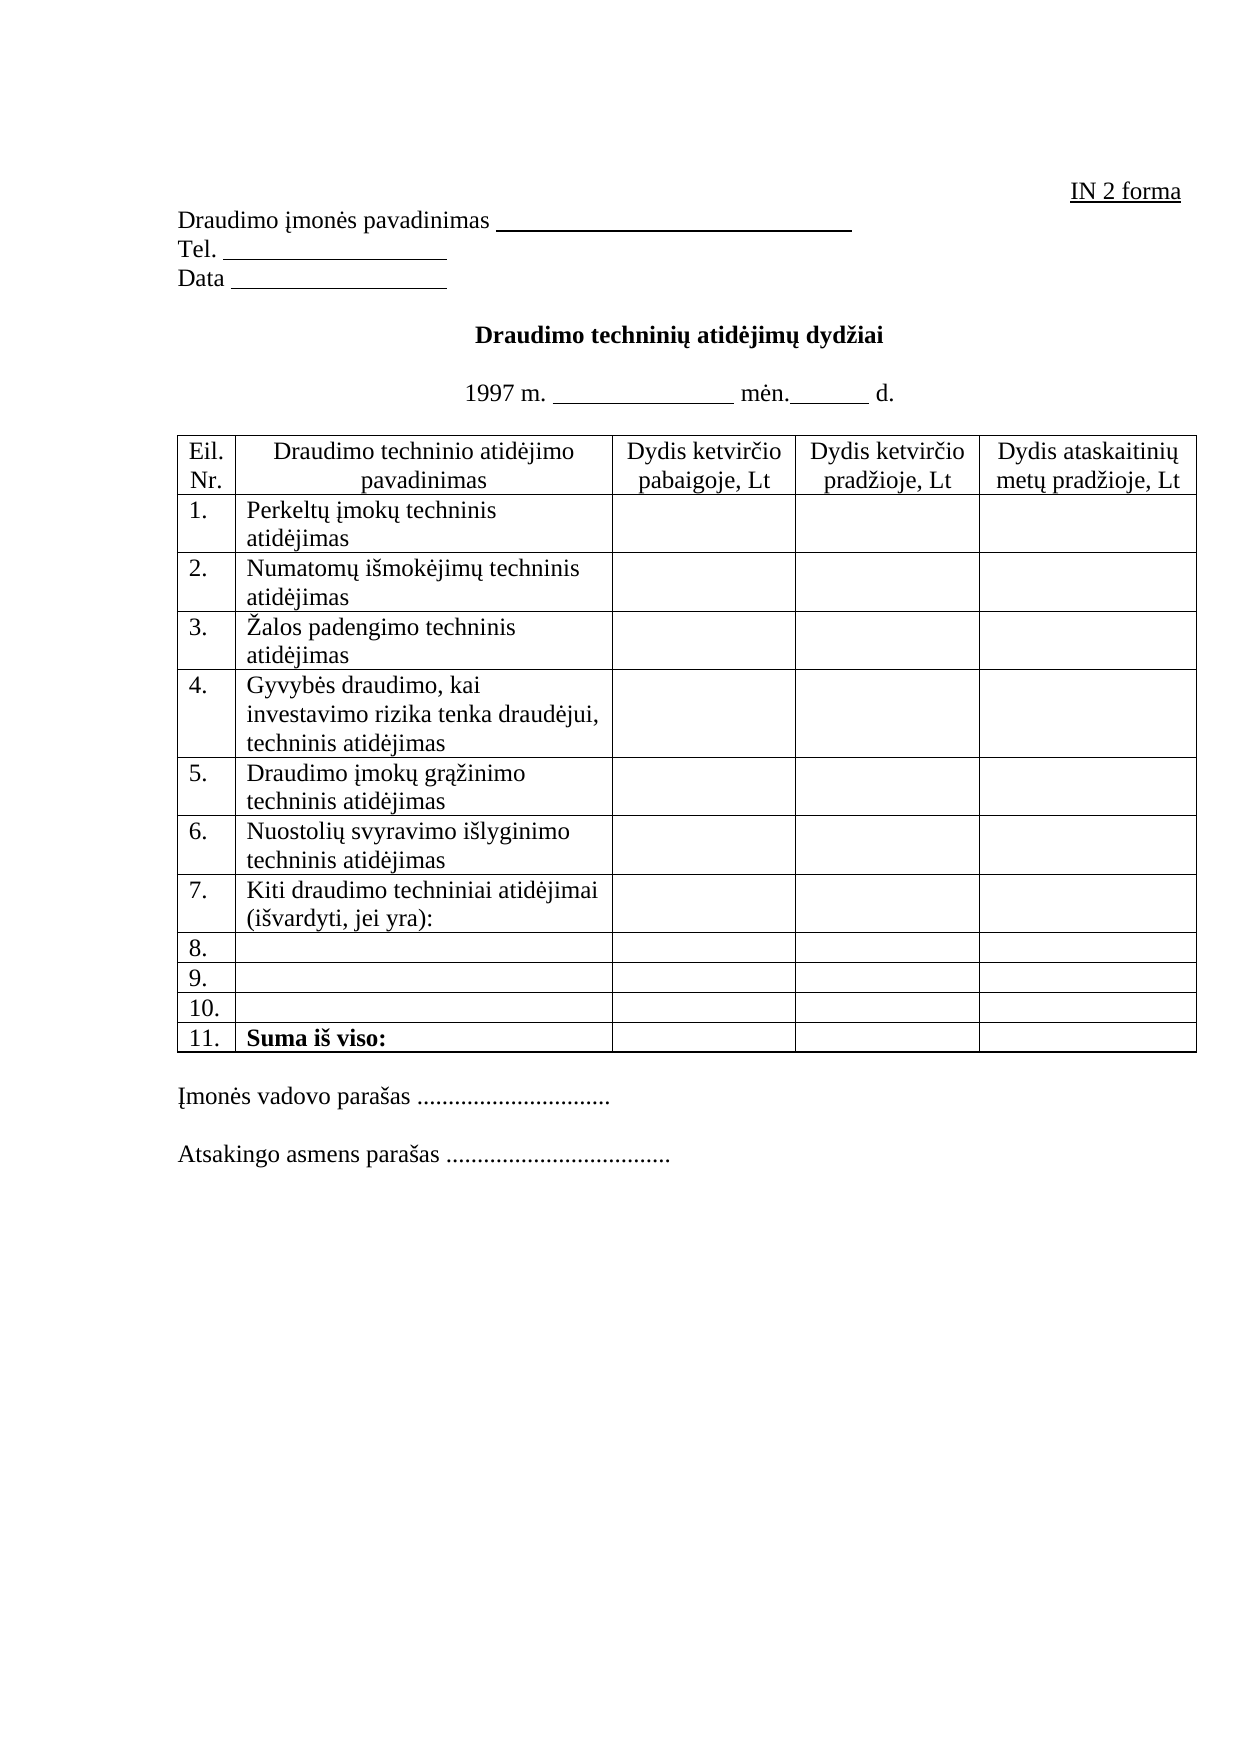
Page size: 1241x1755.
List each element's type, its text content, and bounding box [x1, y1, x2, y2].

table_cell [613, 670, 795, 757]
table_cell [613, 963, 795, 992]
table_cell [796, 816, 979, 874]
text Atsakingo asmens parašas .................................... [177, 1139, 1181, 1167]
table_header Dydis ketvirčio pradžioje, Lt [796, 436, 979, 494]
table_cell 5. [178, 758, 235, 815]
table_cell [980, 875, 1196, 932]
table_cell Kiti draudimo techniniai atidėjimai (išvardyti, jei yra): [236, 875, 612, 932]
table_cell 4. [178, 670, 235, 757]
table_cell [613, 495, 795, 552]
table_header Dydis ketvirčio pabaigoje, Lt [613, 436, 795, 494]
table_header Dydis ataskaitinių metų pradžioje, Lt [980, 436, 1196, 494]
table_header Draudimo techninio atidėjimo pavadinimas [236, 436, 612, 494]
table_cell Draudimo įmokų grąžinimo techninis atidėjimas [236, 758, 612, 815]
table_cell Perkeltų įmokų techninis atidėjimas [236, 495, 612, 552]
text Draudimo techninių atidėjimų dydžiai [177, 320, 1181, 349]
table_cell [796, 993, 979, 1022]
table_cell [980, 1023, 1196, 1051]
table_cell [613, 1023, 795, 1051]
table_cell [980, 670, 1196, 757]
table_cell [796, 495, 979, 552]
table_cell [613, 993, 795, 1022]
table_cell Gyvybės draudimo, kai investavimo rizika tenka draudėjui, techninis atidėjimas [236, 670, 612, 757]
table_cell [796, 875, 979, 932]
table_cell [613, 612, 795, 669]
table_cell Nuostolių svyravimo išlyginimo techninis atidėjimas [236, 816, 612, 874]
table_cell [613, 816, 795, 874]
table_cell 3. [178, 612, 235, 669]
table_cell [796, 553, 979, 611]
table_cell [980, 993, 1196, 1022]
table_cell [980, 553, 1196, 611]
table_cell 1. [178, 495, 235, 552]
table_cell 10. [178, 993, 235, 1022]
table_cell [236, 933, 612, 962]
table_cell [796, 1023, 979, 1051]
table_cell 2. [178, 553, 235, 611]
table_cell [613, 875, 795, 932]
text Data [177, 263, 1181, 291]
table_cell 9. [178, 963, 235, 992]
table_cell [613, 758, 795, 815]
table_cell [796, 963, 979, 992]
table_cell [613, 933, 795, 962]
text 1997 m. mėn. d. [177, 378, 1181, 406]
table_cell [236, 963, 612, 992]
table_header Eil. Nr. [178, 436, 235, 494]
table_cell [980, 933, 1196, 962]
table_cell 11. [178, 1023, 235, 1051]
table_cell [613, 553, 795, 611]
table_cell 6. [178, 816, 235, 874]
table_cell [796, 670, 979, 757]
table_cell [980, 495, 1196, 552]
table_cell [796, 933, 979, 962]
table_cell [236, 993, 612, 1022]
table_cell [796, 758, 979, 815]
text IN 2 forma [177, 176, 1181, 205]
table_cell Žalos padengimo techninis atidėjimas [236, 612, 612, 669]
table_cell [980, 612, 1196, 669]
table_cell Numatomų išmokėjimų techninis atidėjimas [236, 553, 612, 611]
table_cell 8. [178, 933, 235, 962]
text Įmonės vadovo parašas ............................... [177, 1081, 1181, 1110]
table_cell [980, 816, 1196, 874]
table_cell [796, 612, 979, 669]
table_cell [980, 758, 1196, 815]
table_cell [980, 963, 1196, 992]
text Tel. [177, 234, 1181, 263]
text Draudimo įmonės pavadinimas [177, 205, 1181, 234]
table_cell Suma iš viso: [236, 1023, 612, 1051]
table_cell 7. [178, 875, 235, 932]
